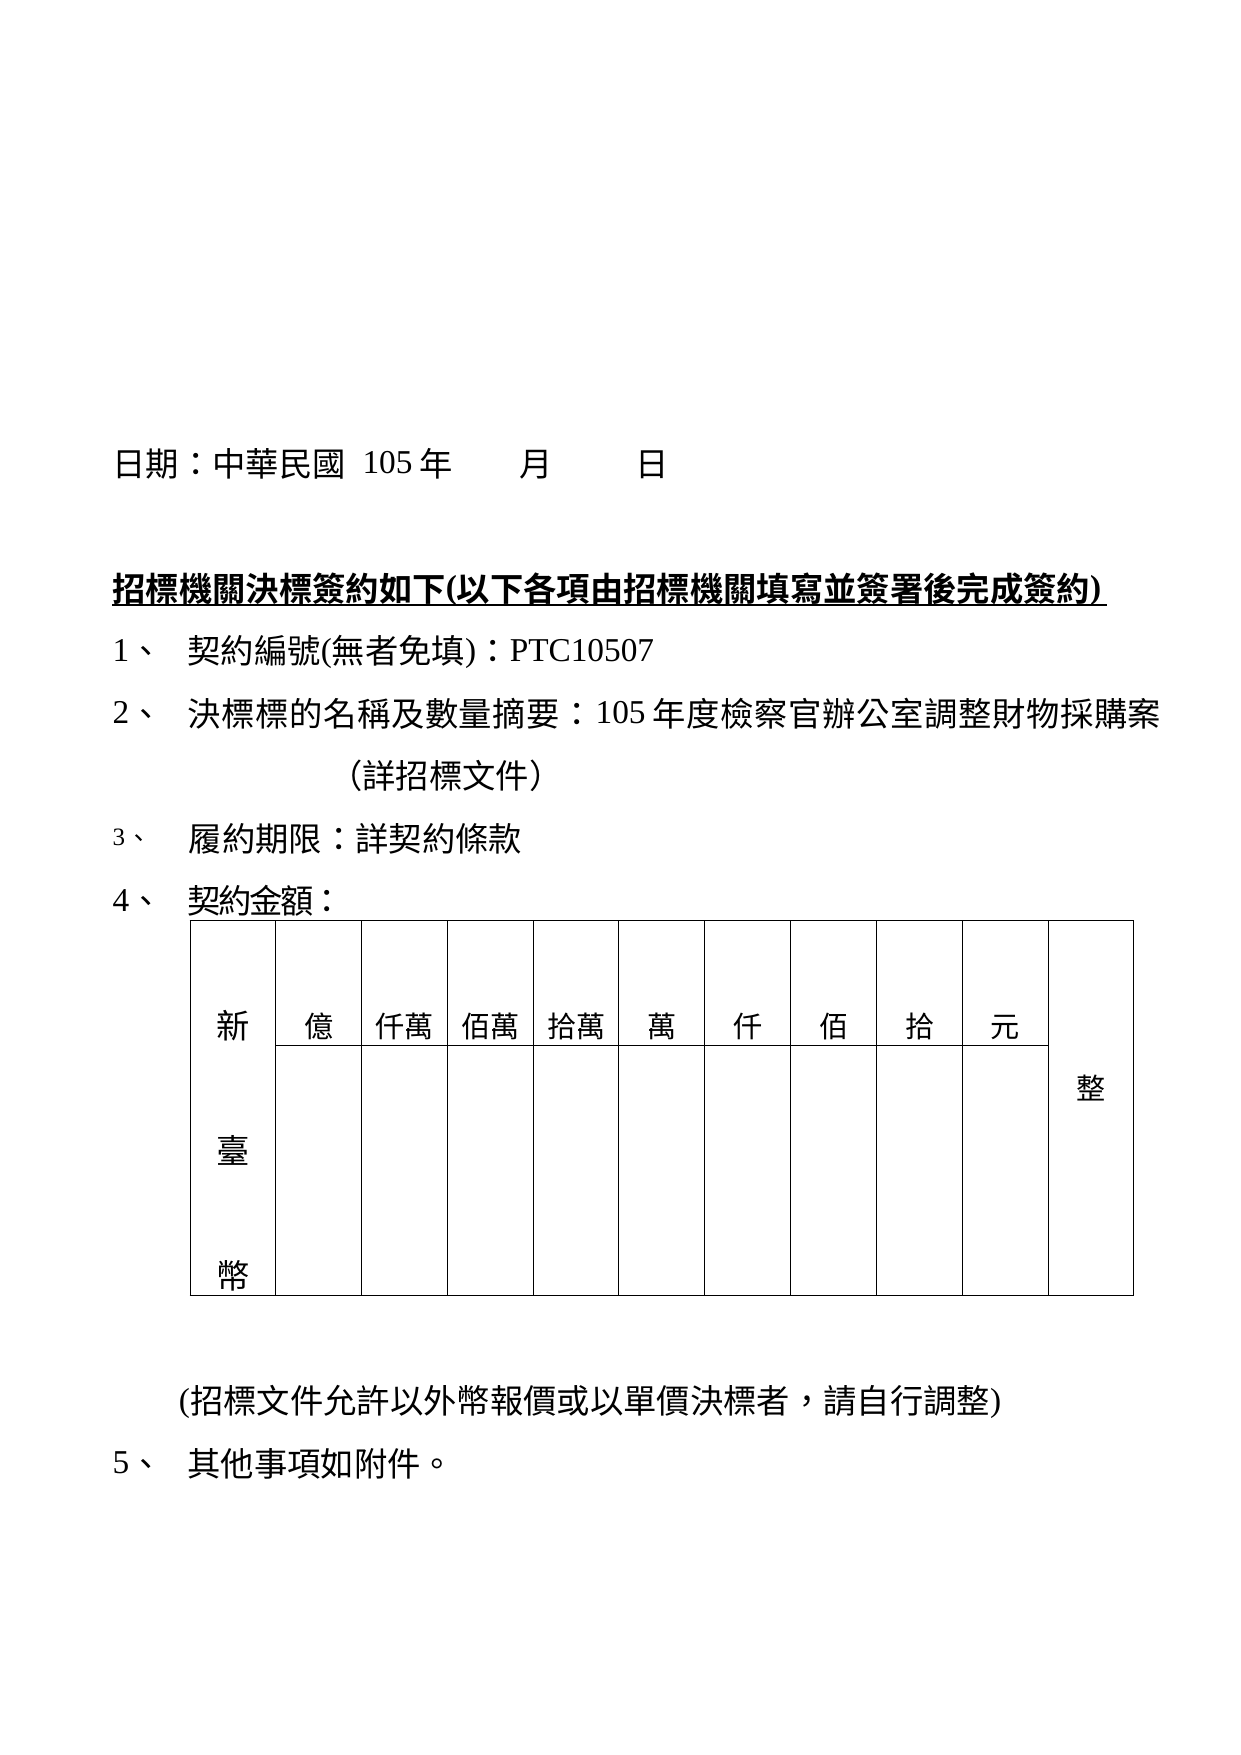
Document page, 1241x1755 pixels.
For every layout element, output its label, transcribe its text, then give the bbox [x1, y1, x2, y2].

table_cell [362, 1046, 447, 1295]
table_cell [791, 1046, 876, 1295]
table_header 萬 [619, 921, 704, 1045]
table_cell [705, 1046, 790, 1295]
table_header 仟萬 [362, 921, 447, 1045]
table_cell [276, 1046, 361, 1295]
table_cell [963, 1046, 1048, 1295]
table_header 拾萬 [534, 921, 618, 1045]
table_header 億 [276, 921, 361, 1045]
text 招標機關決標簽約如下(以下各項由招標機關填寫並簽署後完成簽約) [112, 545, 1162, 608]
text 日期：中華民國 105年 月 日 [112, 420, 1162, 483]
table_cell [534, 1046, 618, 1295]
table_cell [619, 1046, 704, 1295]
table_header 元 [963, 921, 1048, 1045]
table_header 整 [1049, 921, 1133, 1295]
table_cell [877, 1046, 962, 1295]
table_cell [448, 1046, 533, 1295]
table_header 佰 [791, 921, 876, 1045]
list 履約期限：詳契約條款 [112, 795, 1162, 858]
table_header 仟 [705, 921, 790, 1045]
table_header 佰萬 [448, 921, 533, 1045]
list 決標標的名稱及數量摘要：105年度檢察官辦公室調整財物採購案（詳招標文件） [112, 670, 1162, 795]
table_header 拾 [877, 921, 962, 1045]
text (招標文件允許以外幣報價或以單價決標者，請自行調整) [179, 1358, 1162, 1420]
table_header 新 臺 幣 [191, 921, 275, 1295]
list 契約金額： [112, 858, 1162, 920]
list 其他事項如附件。 [112, 1420, 1162, 1483]
list 契約編號(無者免填)：PTC10507 [112, 608, 1162, 670]
